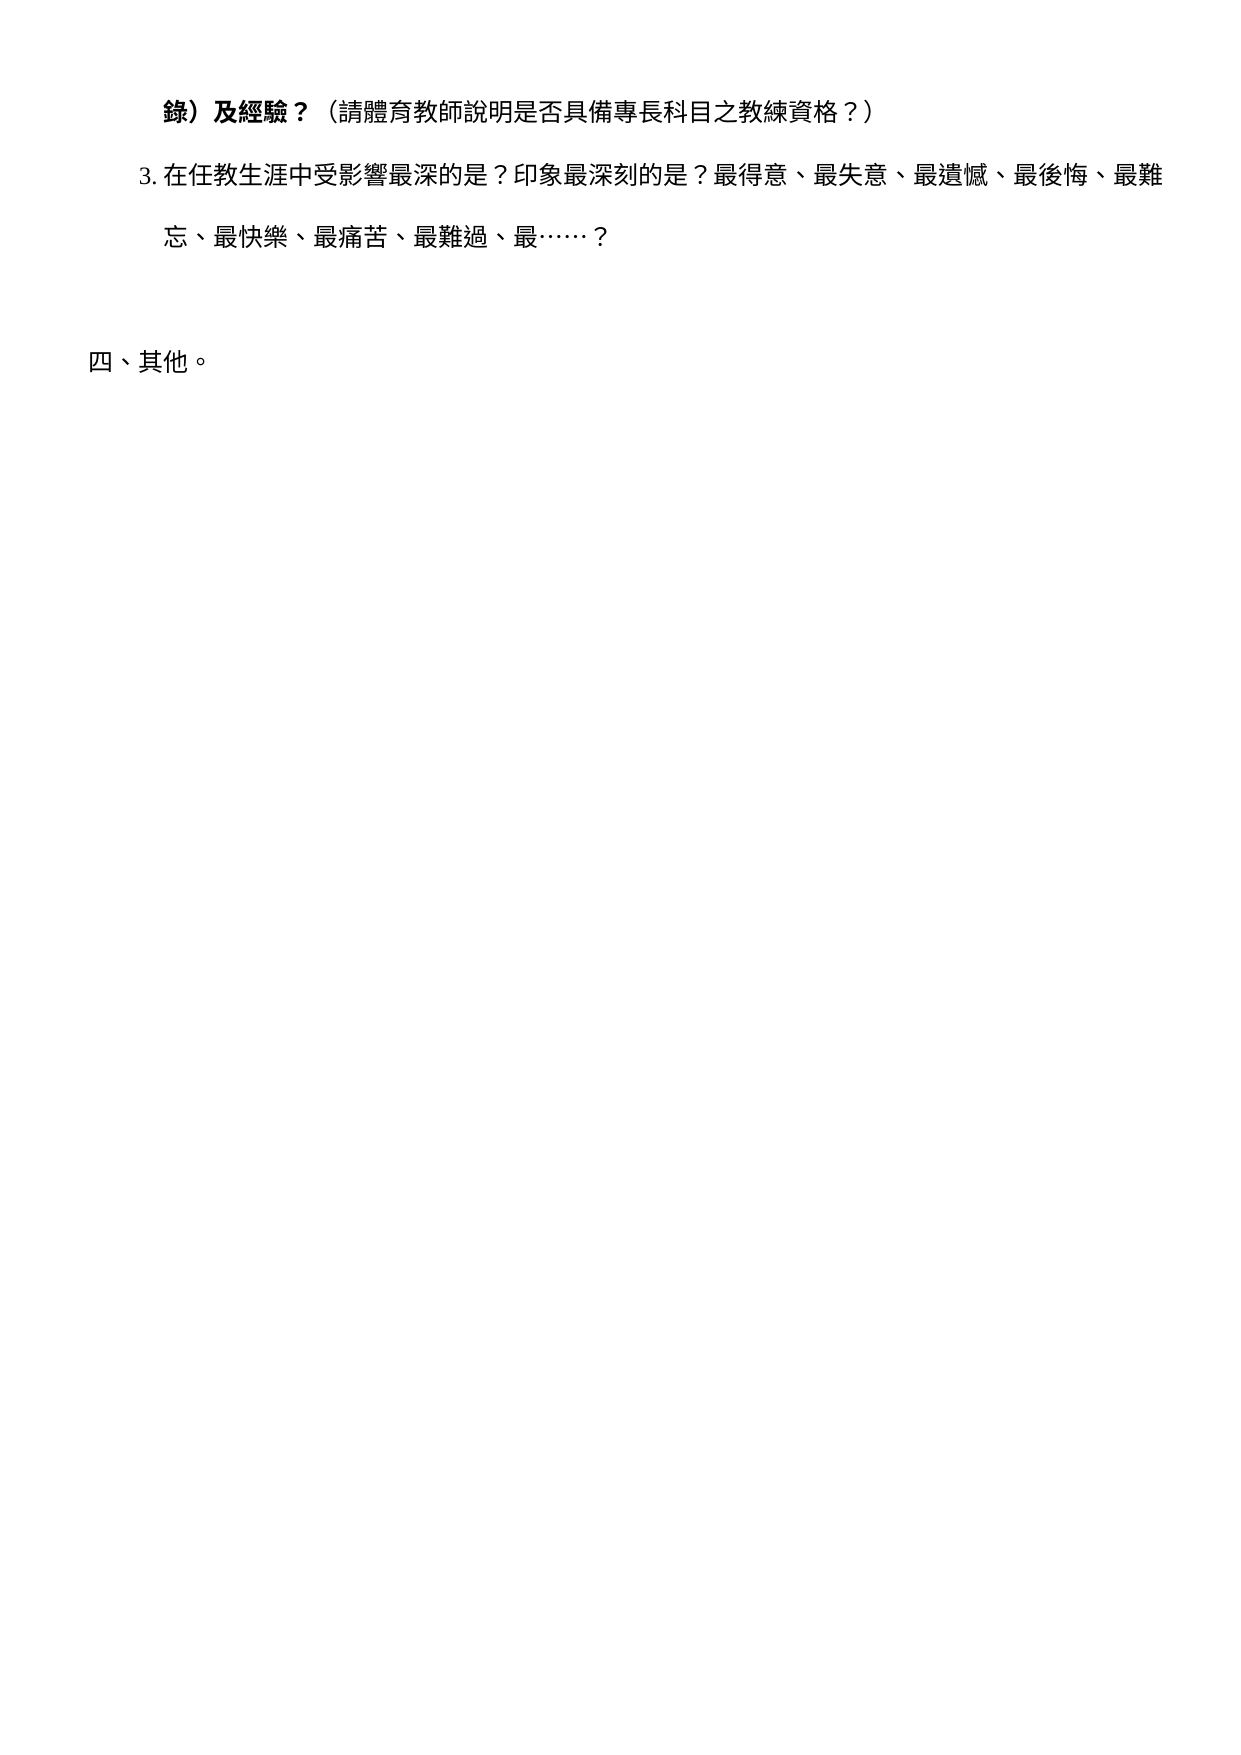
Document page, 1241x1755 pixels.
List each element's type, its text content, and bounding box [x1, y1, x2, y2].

text 錄）及經驗？（請體育教師說明是否具備專長科目之教練資格？） [139, 69, 1165, 132]
text 3. 在任教生涯中受影響最深的是？印象最深刻的是？最得意、最失意、最遺憾、最後悔、最難忘、最快樂、最痛苦、最難過、最……？ [139, 132, 1165, 257]
text 四、其他。 [89, 319, 1165, 382]
